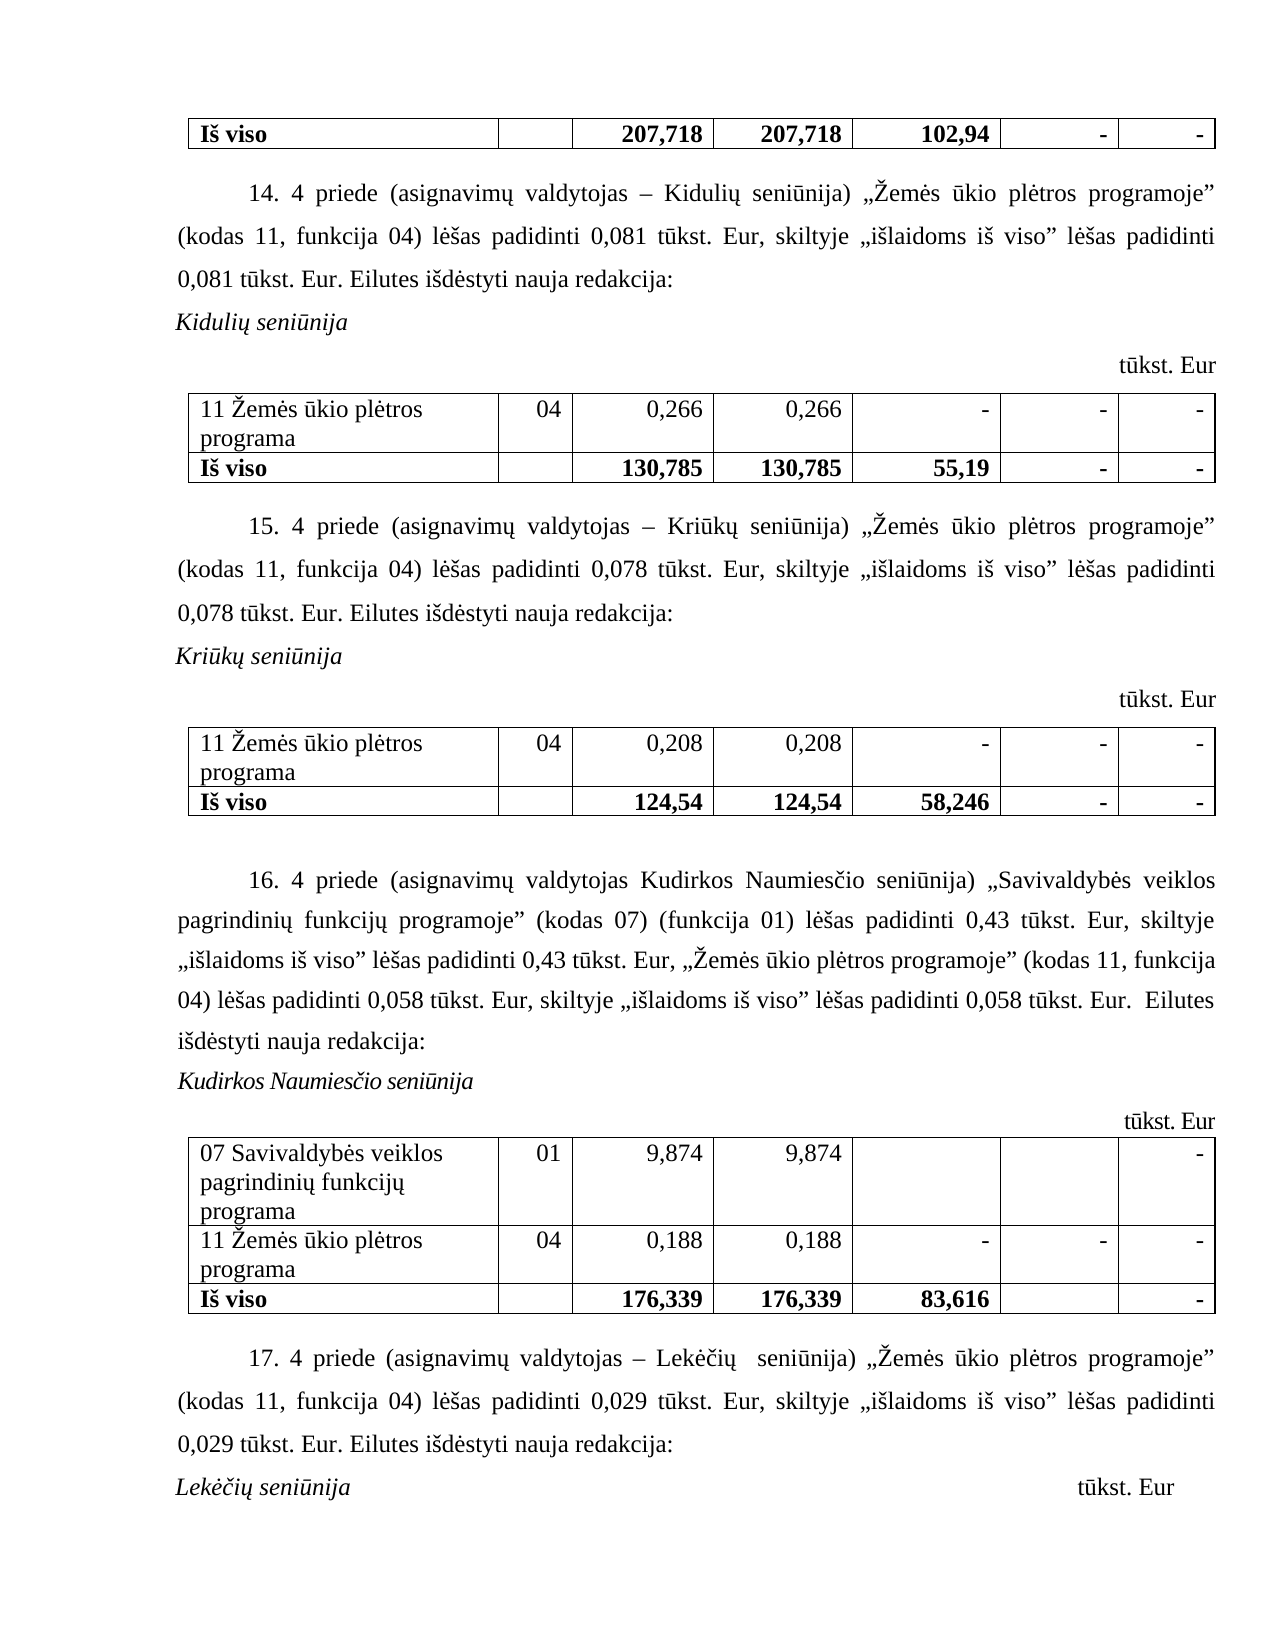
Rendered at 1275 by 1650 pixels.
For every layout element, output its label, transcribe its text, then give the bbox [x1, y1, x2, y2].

table_header - [1119, 1138, 1214, 1224]
text 14. 4 priede (asignavimų valdytojas – Kidulių seniūnija) „Žemės ūkio plėtros programoje” (kodas 11, funkcija 04) lėšas padidinti 0,081 tūkst. Eur, skiltyje „išlaidoms iš viso” lėšas padidinti 0,081 tūkst. Eur. Eilutes išdėstyti nauja redakcija: [177, 178, 1216, 293]
text 16. 4 priede (asignavimų valdytojas Kudirkos Naumiesčio seniūnija) „Savivaldybės veiklos pagrindinių funkcijų programoje” (kodas 07) (funkcija 01) lėšas padidinti 0,43 tūkst. Eur, skiltyje „išlaidoms iš viso” lėšas padidinti 0,43 tūkst. Eur, „Žemės ūkio plėtros programoje” (kodas 11, funkcija 04) lėšas padidinti 0,058 tūkst. Eur, skiltyje „išlaidoms iš viso” lėšas padidinti 0,058 tūkst. Eur. Eilutes išdėstyti nauja redakcija: [177, 857, 1216, 1057]
table_cell [499, 1284, 572, 1313]
table_cell 124,54 [714, 787, 852, 815]
table_header - [1119, 394, 1214, 452]
table_cell - [1119, 787, 1214, 815]
table_header 04 [499, 728, 572, 786]
table_header 0,208 [573, 728, 713, 786]
table_cell - [1119, 453, 1214, 482]
text tūkst. Eur [177, 1097, 1216, 1137]
table_cell 58,246 [853, 787, 1000, 815]
text tūkst. Eur [175, 684, 1216, 713]
table_header 11 Žemės ūkio plėtros programa [189, 728, 498, 786]
text Kidulių seniūnija [175, 307, 1216, 336]
table_header 0,266 [714, 394, 852, 452]
table_cell [499, 787, 572, 815]
text Lekėčių seniūnija tūkst. Eur [175, 1472, 1216, 1501]
table_cell 130,785 [573, 453, 713, 482]
table_cell - [1119, 1226, 1214, 1283]
table_cell 207,718 [573, 119, 713, 148]
table_header - [1001, 394, 1118, 452]
table_cell - [1001, 453, 1118, 482]
text tūkst. Eur [175, 350, 1216, 379]
table_header - [853, 394, 1000, 452]
table_header - [1119, 728, 1214, 786]
table_cell 176,339 [573, 1284, 713, 1313]
table_cell Iš viso [189, 119, 498, 148]
table_cell 130,785 [714, 453, 852, 482]
table_header 0,266 [573, 394, 713, 452]
table_cell - [1001, 787, 1118, 815]
table_cell - [1119, 1284, 1214, 1313]
table_cell - [1119, 119, 1214, 148]
text Kudirkos Naumiesčio seniūnija [177, 1057, 1216, 1097]
text 17. 4 priede (asignavimų valdytojas – Lekėčių seniūnija) „Žemės ūkio plėtros programoje” (kodas 11, funkcija 04) lėšas padidinti 0,029 tūkst. Eur, skiltyje „išlaidoms iš viso” lėšas padidinti 0,029 tūkst. Eur. Eilutes išdėstyti nauja redakcija: [177, 1343, 1216, 1458]
table_header 04 [499, 394, 572, 452]
table_header 07 Savivaldybės veiklos pagrindinių funkcijų programa [189, 1138, 498, 1224]
table_cell 176,339 [714, 1284, 852, 1313]
table_cell 55,19 [853, 453, 1000, 482]
table_cell [1001, 1284, 1118, 1313]
table_cell Iš viso [189, 1284, 498, 1313]
table_cell 102,94 [853, 119, 1000, 148]
table_header 11 Žemės ūkio plėtros programa [189, 394, 498, 452]
table_cell 0,188 [573, 1226, 713, 1283]
table_header [853, 1138, 1000, 1224]
table_header 9,874 [714, 1138, 852, 1224]
table_cell Iš viso [189, 787, 498, 815]
text 15. 4 priede (asignavimų valdytojas – Kriūkų seniūnija) „Žemės ūkio plėtros programoje” (kodas 11, funkcija 04) lėšas padidinti 0,078 tūkst. Eur, skiltyje „išlaidoms iš viso” lėšas padidinti 0,078 tūkst. Eur. Eilutes išdėstyti nauja redakcija: [177, 511, 1216, 626]
table_cell - [1001, 119, 1118, 148]
table_cell 04 [499, 1226, 572, 1283]
table_cell - [1001, 1226, 1118, 1283]
table_header - [1001, 728, 1118, 786]
table_cell 11 Žemės ūkio plėtros programa [189, 1226, 498, 1283]
table_header 01 [499, 1138, 572, 1224]
table_cell 0,188 [714, 1226, 852, 1283]
text Kriūkų seniūnija [175, 641, 1216, 669]
table_cell Iš viso [189, 453, 498, 482]
table_header 9,874 [573, 1138, 713, 1224]
table_header [1001, 1138, 1118, 1224]
table_header - [853, 728, 1000, 786]
table_header 0,208 [714, 728, 852, 786]
table_cell [499, 119, 572, 148]
table_cell - [853, 1226, 1000, 1283]
table_cell 207,718 [714, 119, 852, 148]
table_cell [499, 453, 572, 482]
table_cell 124,54 [573, 787, 713, 815]
table_cell 83,616 [853, 1284, 1000, 1313]
